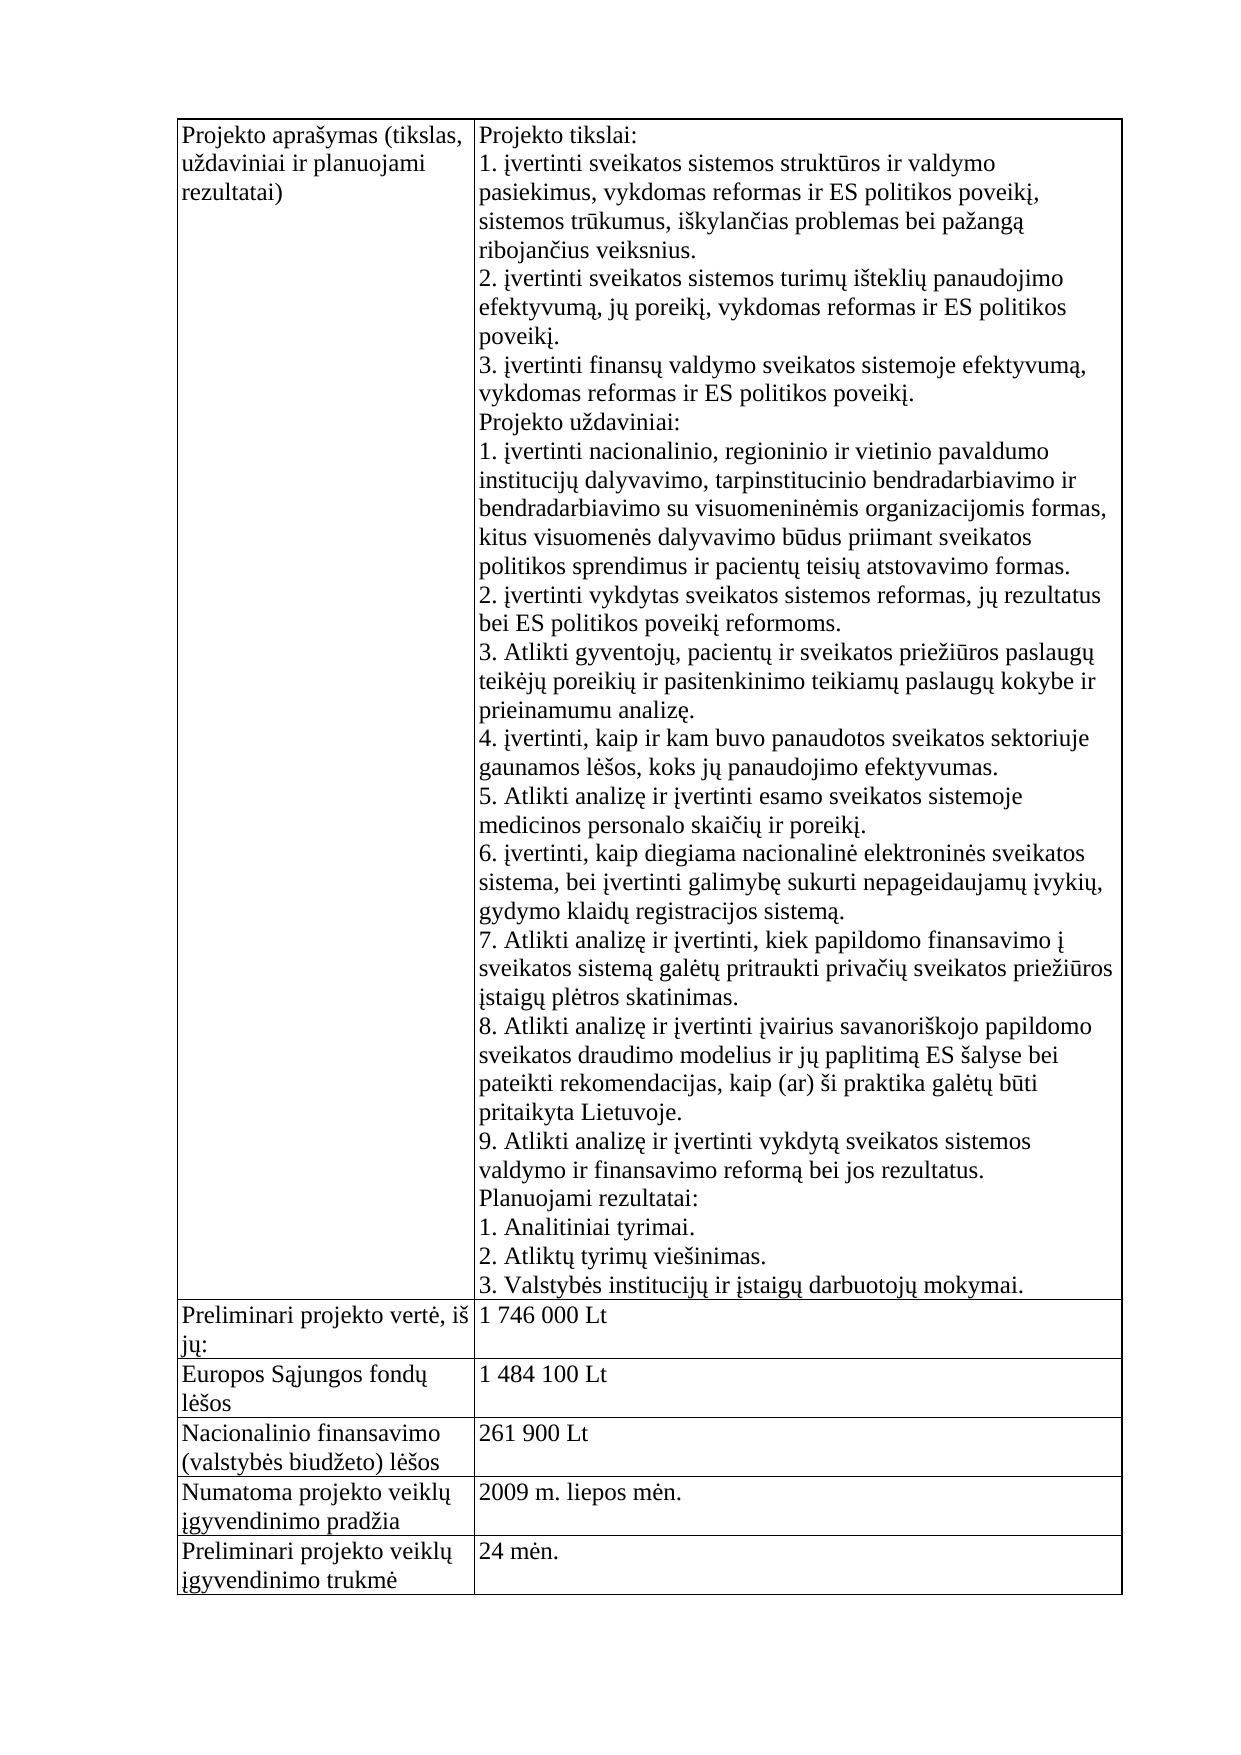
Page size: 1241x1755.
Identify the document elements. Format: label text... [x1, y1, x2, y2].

table_cell Europos Sąjungos fondų lėšos [178, 1359, 474, 1417]
table_cell Nacionalinio finansavimo (valstybės biudžeto) lėšos [178, 1418, 474, 1476]
table_cell Preliminari projekto veiklų įgyvendinimo trukmė [178, 1536, 474, 1594]
table_cell 1 484 100 Lt [475, 1359, 1121, 1417]
table_cell 1 746 000 Lt [475, 1300, 1121, 1357]
table_cell Numatoma projekto veiklų įgyvendinimo pradžia [178, 1477, 474, 1535]
table_cell 2009 m. liepos mėn. [475, 1477, 1121, 1535]
table_cell 24 mėn. [475, 1536, 1121, 1594]
table_cell Preliminari projekto vertė, iš jų: [178, 1300, 474, 1357]
table_cell Projekto aprašymas (tikslas, uždaviniai ir planuojami rezultatai) [178, 120, 474, 1298]
table_cell Projekto tikslai: 1. įvertinti sveikatos sistemos struktūros ir valdymo pasiekimus, vykdomas reformas ir ES politikos poveikį, sistemos trūkumus, iškylančias problemas bei pažangą ribojančius veiksnius. 2. įvertinti sveikatos sistemos turimų išteklių panaudojimo efektyvumą, jų poreikį, vykdomas reformas ir ES politikos poveikį. 3. įvertinti finansų valdymo sveikatos sistemoje efektyvumą, vykdomas reformas ir ES politikos poveikį. Projekto uždaviniai: 1. įvertinti nacionalinio, regioninio ir vietinio pavaldumo institucijų dalyvavimo, tarpinstitucinio bendradarbiavimo ir bendradarbiavimo su visuomeninėmis organizacijomis formas, kitus visuomenės dalyvavimo būdus priimant sveikatos politikos sprendimus ir pacientų teisių atstovavimo formas. 2. įvertinti vykdytas sveikatos sistemos reformas, jų rezultatus bei ES politikos poveikį reformoms. 3. Atlikti gyventojų, pacientų ir sveikatos priežiūros paslaugų teikėjų poreikių ir pasitenkinimo teikiamų paslaugų kokybe ir prieinamumu analizę. 4. įvertinti, kaip ir kam buvo panaudotos sveikatos sektoriuje gaunamos lėšos, koks jų panaudojimo efektyvumas. 5. Atlikti analizę ir įvertinti esamo sveikatos sistemoje medicinos personalo skaičių ir poreikį. 6. įvertinti, kaip diegiama nacionalinė elektroninės sveikatos sistema, bei įvertinti galimybę sukurti nepageidaujamų įvykių, gydymo klaidų registracijos sistemą. 7. Atlikti analizę ir įvertinti, kiek papildomo finansavimo į sveikatos sistemą galėtų pritraukti privačių sveikatos priežiūros įstaigų plėtros skatinimas. 8. Atlikti analizę ir įvertinti įvairius savanoriškojo papildomo sveikatos draudimo modelius ir jų paplitimą ES šalyse bei pateikti rekomendacijas, kaip (ar) ši praktika galėtų būti pritaikyta Lietuvoje. 9. Atlikti analizę ir įvertinti vykdytą sveikatos sistemos valdymo ir finansavimo reformą bei jos rezultatus. Planuojami rezultatai: 1. Analitiniai tyrimai. 2. Atliktų tyrimų viešinimas. 3. Valstybės institucijų ir įstaigų darbuotojų mokymai. [475, 120, 1121, 1298]
table_cell 261 900 Lt [475, 1418, 1121, 1476]
